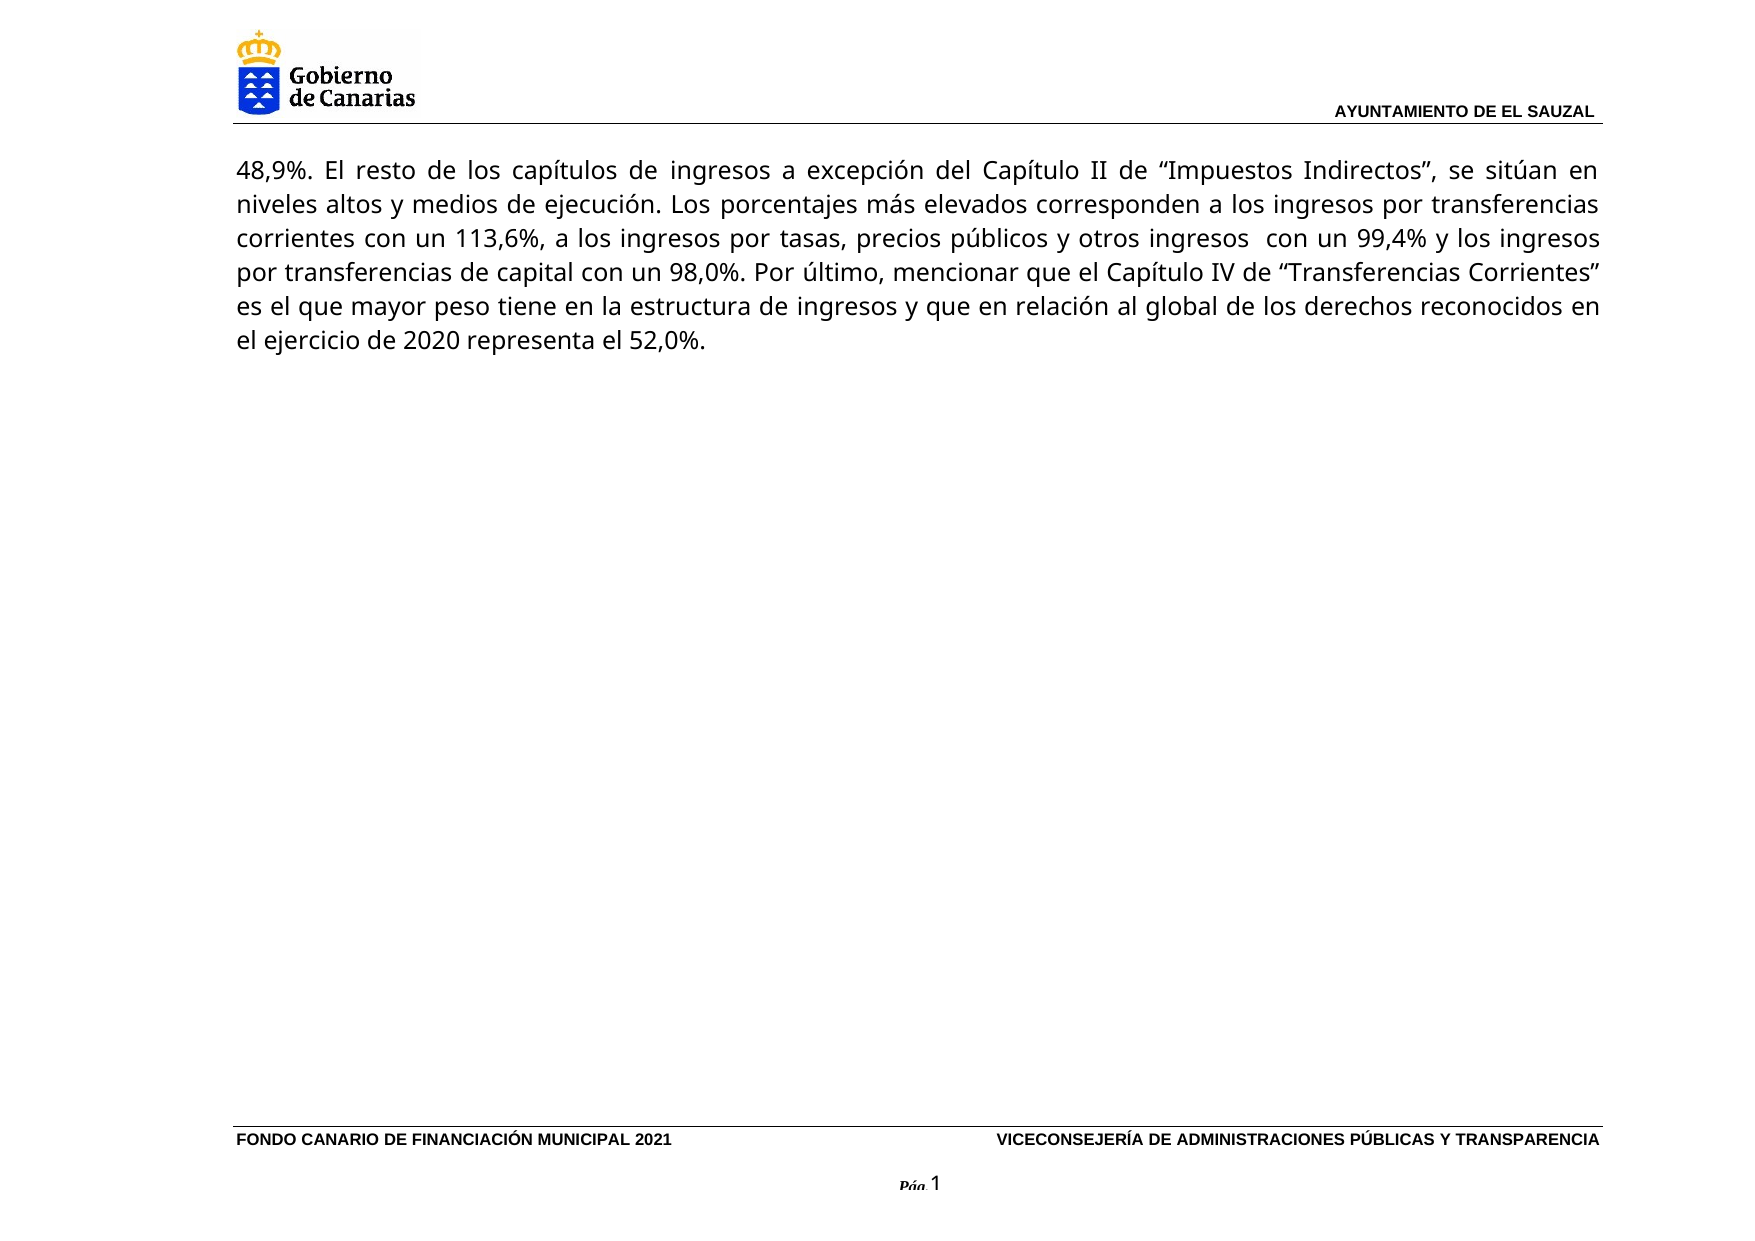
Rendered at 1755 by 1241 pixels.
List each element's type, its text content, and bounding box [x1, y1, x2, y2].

text 48,9%. El resto de los capítulos de ingresos a excepción del Capítulo II de “Impuestos Indirectos”, se sitúan en niveles altos y medios de ejecución. Los porcentajes más elevados corresponden a los ingresos por transferencias corrientes con un 113,6%, a los ingresos por tasas, precios públicos y otros ingresos con un 99,4% y los ingresos por transferencias de capital con un 98,0%. Por último, mencionar que el Capítulo IV de “Transferencias Corrientes” es el que mayor peso tiene en la estructura de ingresos y que en relación al global de los derechos reconocidos en el ejercicio de 2020 representa el 52,0%. [236, 152, 1600, 357]
